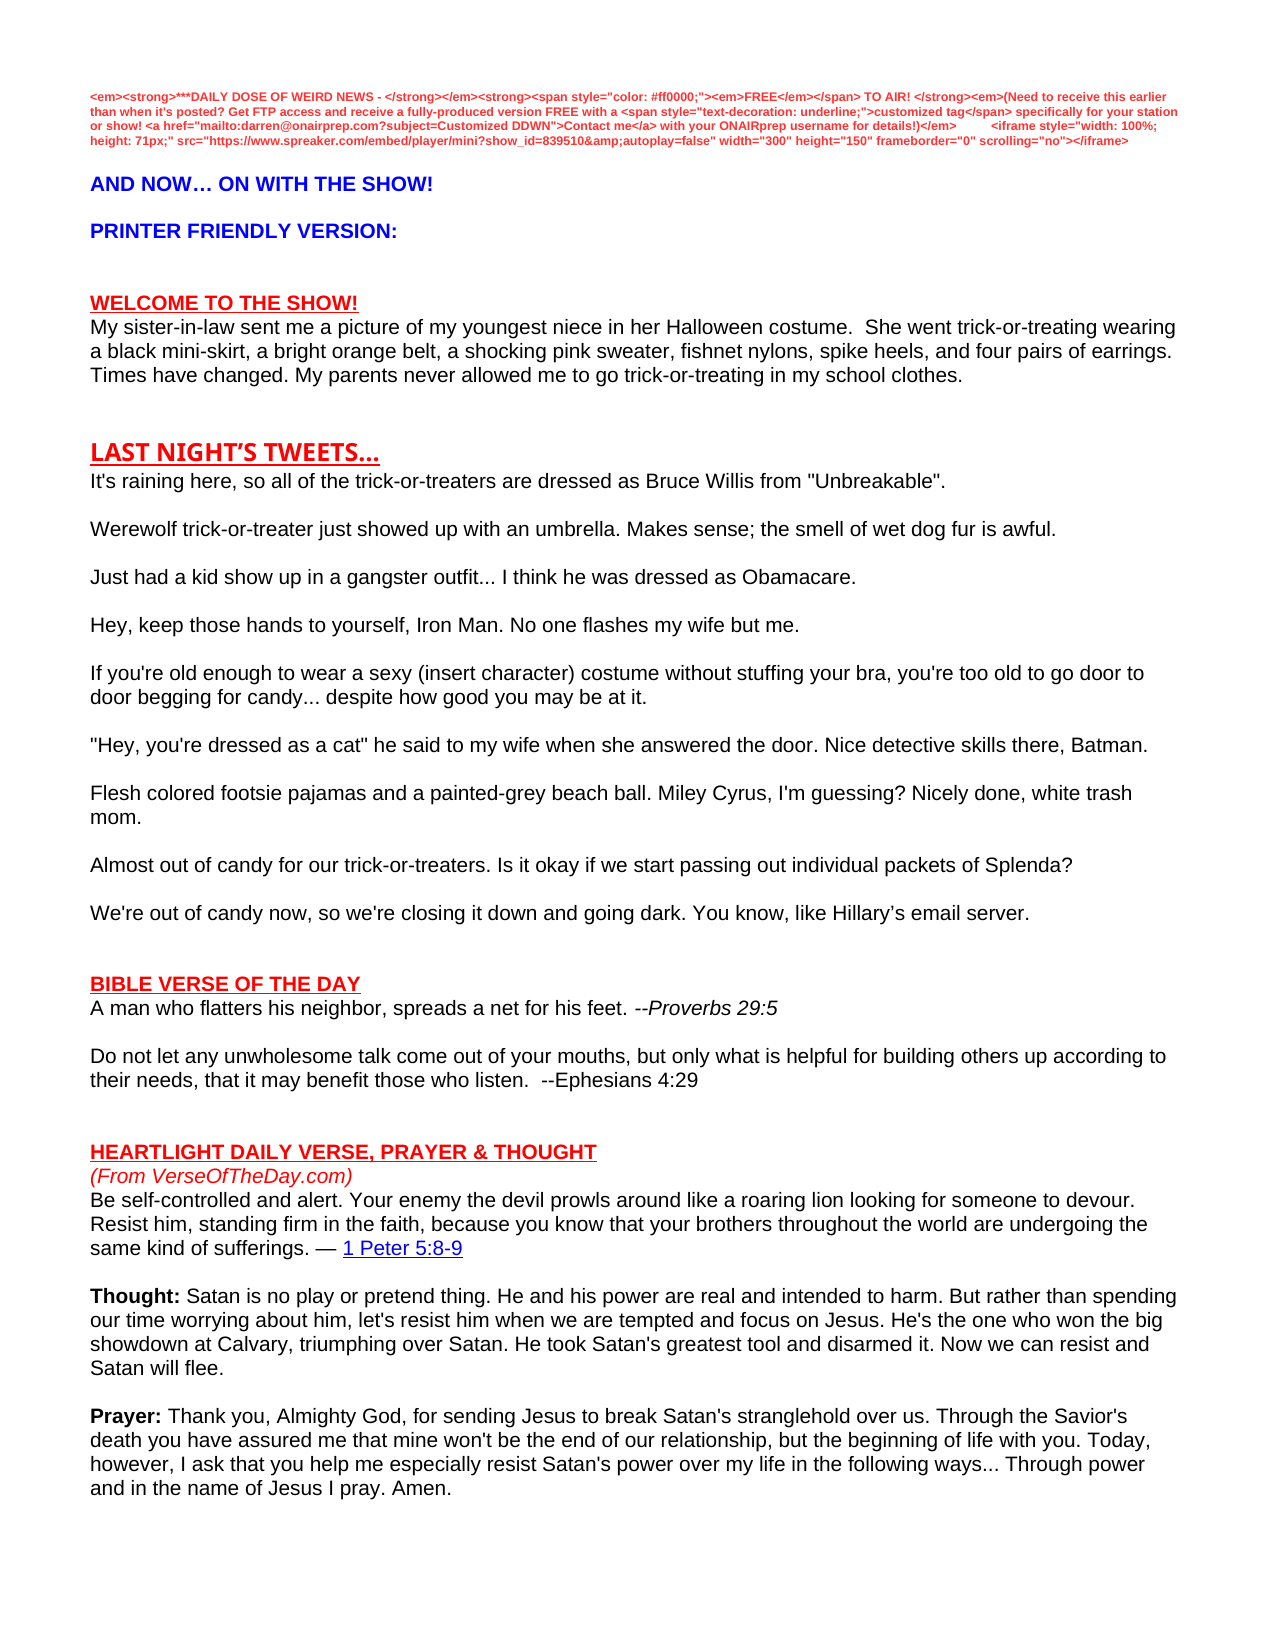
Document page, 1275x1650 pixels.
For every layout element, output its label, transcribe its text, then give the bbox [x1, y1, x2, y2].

text Hey, keep those hands to yourself, Iron Man. No one flashes my wife but me. [90, 613, 1185, 637]
text Be self-controlled and alert. Your enemy the devil prowls around like a roaring lion looking for someone to devour. Resist him, standing firm in the faith, because you know that your brothers throughout the world are undergoing the same kind of sufferings. — 1 Peter 5:8-9 [90, 1188, 1185, 1260]
text <em><strong>***DAILY DOSE OF WEIRD NEWS - </strong></em><strong><span style="color: #ff0000;"><em>FREE</em></span> TO AIR! </strong><em>(Need to receive this earlier than when it's posted? Get FTP access and receive a fully-produced version FREE with a <span style="text-decoration: underline;">customized tag</span> specifically for your station or show! <a href="mailto:darren@onairprep.com?subject=Customized DDWN">Contact me</a> with your ONAIRprep username for details!)</em> <iframe style="width: 100%; height: 71px;" src="https://www.spreaker.com/embed/player/mini?show_id=839510&amp;autoplay=false" width="300" height="150" frameborder="0" scrolling="no"></iframe> [90, 90, 1185, 147]
text Thought: Satan is no play or pretend thing. He and his power are real and intended to harm. But rather than spending our time worrying about him, let's resist him when we are tempted and focus on Jesus. He's the one who won the big showdown at Calvary, triumphing over Satan. He took Satan's greatest tool and disarmed it. Now we can resist and Satan will flee. [90, 1284, 1185, 1379]
text Prayer: Thank you, Almighty God, for sending Jesus to break Satan's stranglehold over us. Through the Savior's death you have assured me that mine won't be the end of our relationship, but the beginning of life with you. Today, however, I ask that you help me especially resist Satan's power over my life in the following ways... Through power and in the name of Jesus I pray. Amen. [90, 1403, 1185, 1499]
text (From VerseOfTheDay.com) [90, 1164, 1185, 1188]
text A man who flatters his neighbor, spreads a net for his feet. --Proverbs 29:5 [90, 996, 1185, 1020]
text Just had a kid show up in a gangster outfit... I think he was dressed as Obamacare. [90, 565, 1185, 589]
text We're out of candy now, so we're closing it down and going dark. You know, like Hillary’s email server. [90, 900, 1185, 924]
text Do not let any unwholesome talk come out of your mouths, but only what is helpful for building others up according to their needs, that it may benefit those who listen. --Ephesians 4:29 [90, 1044, 1185, 1092]
text "Hey, you're dressed as a cat" he said to my wife when she answered the door. Nice detective skills there, Batman. [90, 733, 1185, 757]
text BIBLE VERSE OF THE DAY [90, 972, 1185, 996]
text HEARTLIGHT DAILY VERSE, PRAYER & THOUGHT [90, 1140, 1185, 1164]
text Almost out of candy for our trick-or-treaters. Is it okay if we start passing out individual packets of Splenda? [90, 852, 1185, 876]
text LAST NIGHT’S TWEETS… [90, 435, 1185, 469]
text Flesh colored footsie pajamas and a painted-grey beach ball. Miley Cyrus, I'm guessing? Nicely done, white trash mom. [90, 781, 1185, 828]
text It's raining here, so all of the trick-or-treaters are dressed as Bruce Willis from "Unbreakable". [90, 469, 1185, 493]
text AND NOW… ON WITH THE SHOW! [90, 171, 1185, 195]
text PRINTER FRIENDLY VERSION: [90, 219, 1185, 243]
text Werewolf trick-or-treater just showed up with an umbrella. Makes sense; the smell of wet dog fur is awful. [90, 517, 1185, 541]
text If you're old enough to wear a sexy (insert character) costume without stuffing your bra, you're too old to go door to door begging for candy... despite how good you may be at it. [90, 661, 1185, 709]
text WELCOME TO THE SHOW! [90, 291, 1185, 315]
text My sister-in-law sent me a picture of my youngest niece in her Halloween costume. She went trick-or-treating wearing a black mini-skirt, a bright orange belt, a shocking pink sweater, fishnet nylons, spike heels, and four pairs of earrings. Times have changed. My parents never allowed me to go trick-or-treating in my school clothes. [90, 315, 1185, 387]
